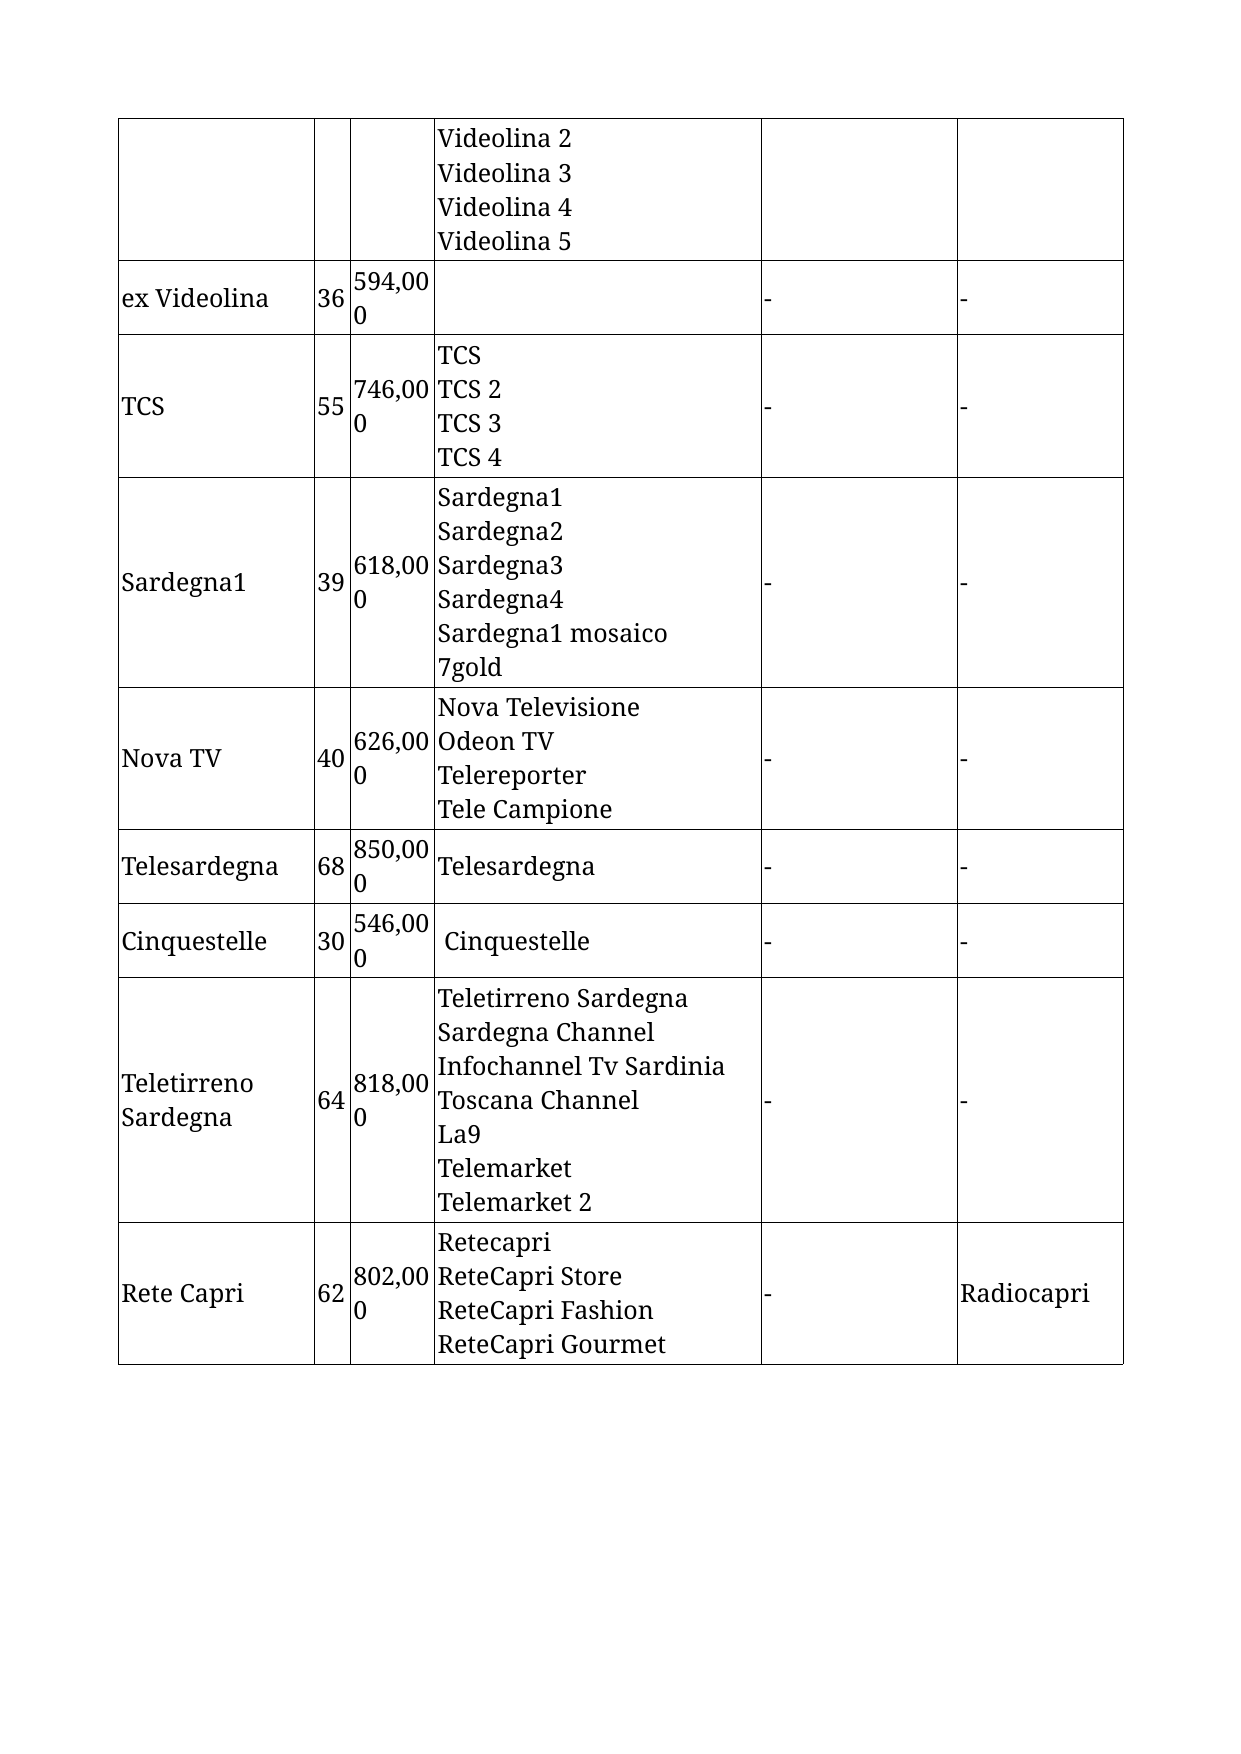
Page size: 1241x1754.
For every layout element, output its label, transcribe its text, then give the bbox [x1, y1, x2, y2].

table_cell - [762, 830, 957, 903]
table_cell 626,000 [351, 688, 434, 829]
table_cell Teletirreno Sardegna [119, 978, 314, 1222]
table_cell 36 [315, 261, 350, 334]
table_cell 30 [315, 904, 350, 977]
table_cell - [762, 978, 957, 1222]
table_cell 55 [315, 335, 350, 477]
table_cell Cinquestelle [435, 904, 761, 977]
table_cell - [958, 261, 1123, 334]
table_cell 746,000 [351, 335, 434, 477]
table_cell 39 [315, 478, 350, 687]
table_cell 818,000 [351, 978, 434, 1222]
table_cell [435, 261, 761, 334]
table_cell - [762, 261, 957, 334]
table_cell - [762, 119, 957, 260]
table_cell TCS [119, 335, 314, 477]
table_cell - [762, 688, 957, 829]
table_cell Nova TV [119, 688, 314, 829]
table_cell Teletirreno Sardegna Sardegna Channel Infochannel Tv Sardinia Toscana Channel La9 Telemarket Telemarket 2 [435, 978, 761, 1222]
table_cell 802,000 [351, 1223, 434, 1364]
table_cell Radiocapri [958, 1223, 1123, 1364]
table_cell - [762, 335, 957, 477]
table_cell 546,000 [351, 904, 434, 977]
table_cell - [762, 904, 957, 977]
table_cell 40 [315, 688, 350, 829]
table_cell - [958, 978, 1123, 1222]
table_cell - [958, 830, 1123, 903]
table_cell - [958, 478, 1123, 687]
table_cell 62 [315, 1223, 350, 1364]
table_cell - [958, 688, 1123, 829]
table_cell Telesardegna [435, 830, 761, 903]
table_cell - [958, 335, 1123, 477]
table_cell TCS TCS 2 TCS 3 TCS 4 [435, 335, 761, 477]
table_cell Cinquestelle [119, 904, 314, 977]
table_cell - [762, 1223, 957, 1364]
table_cell - [958, 904, 1123, 977]
table_cell [315, 119, 350, 260]
table_cell 64 [315, 978, 350, 1222]
table_cell 850,000 [351, 830, 434, 903]
table_cell 594,000 [351, 261, 434, 334]
table_cell Telesardegna [119, 830, 314, 903]
table_cell - [958, 119, 1123, 260]
table_cell Nova Televisione Odeon TV Telereporter Tele Campione [435, 688, 761, 829]
table_cell Retecapri ReteCapri Store ReteCapri Fashion ReteCapri Gourmet [435, 1223, 761, 1364]
table_cell 618,000 [351, 478, 434, 687]
table_cell [351, 119, 434, 260]
table_cell 68 [315, 830, 350, 903]
table_cell Rete Capri [119, 1223, 314, 1364]
table_cell [119, 119, 314, 260]
table_cell Sardegna1 [119, 478, 314, 687]
table_cell Videolina 2 Videolina 3 Videolina 4 Videolina 5 [435, 119, 761, 260]
table_cell Sardegna1 Sardegna2 Sardegna3 Sardegna4 Sardegna1 mosaico 7gold [435, 478, 761, 687]
table_cell ex Videolina [119, 261, 314, 334]
table_cell - [762, 478, 957, 687]
